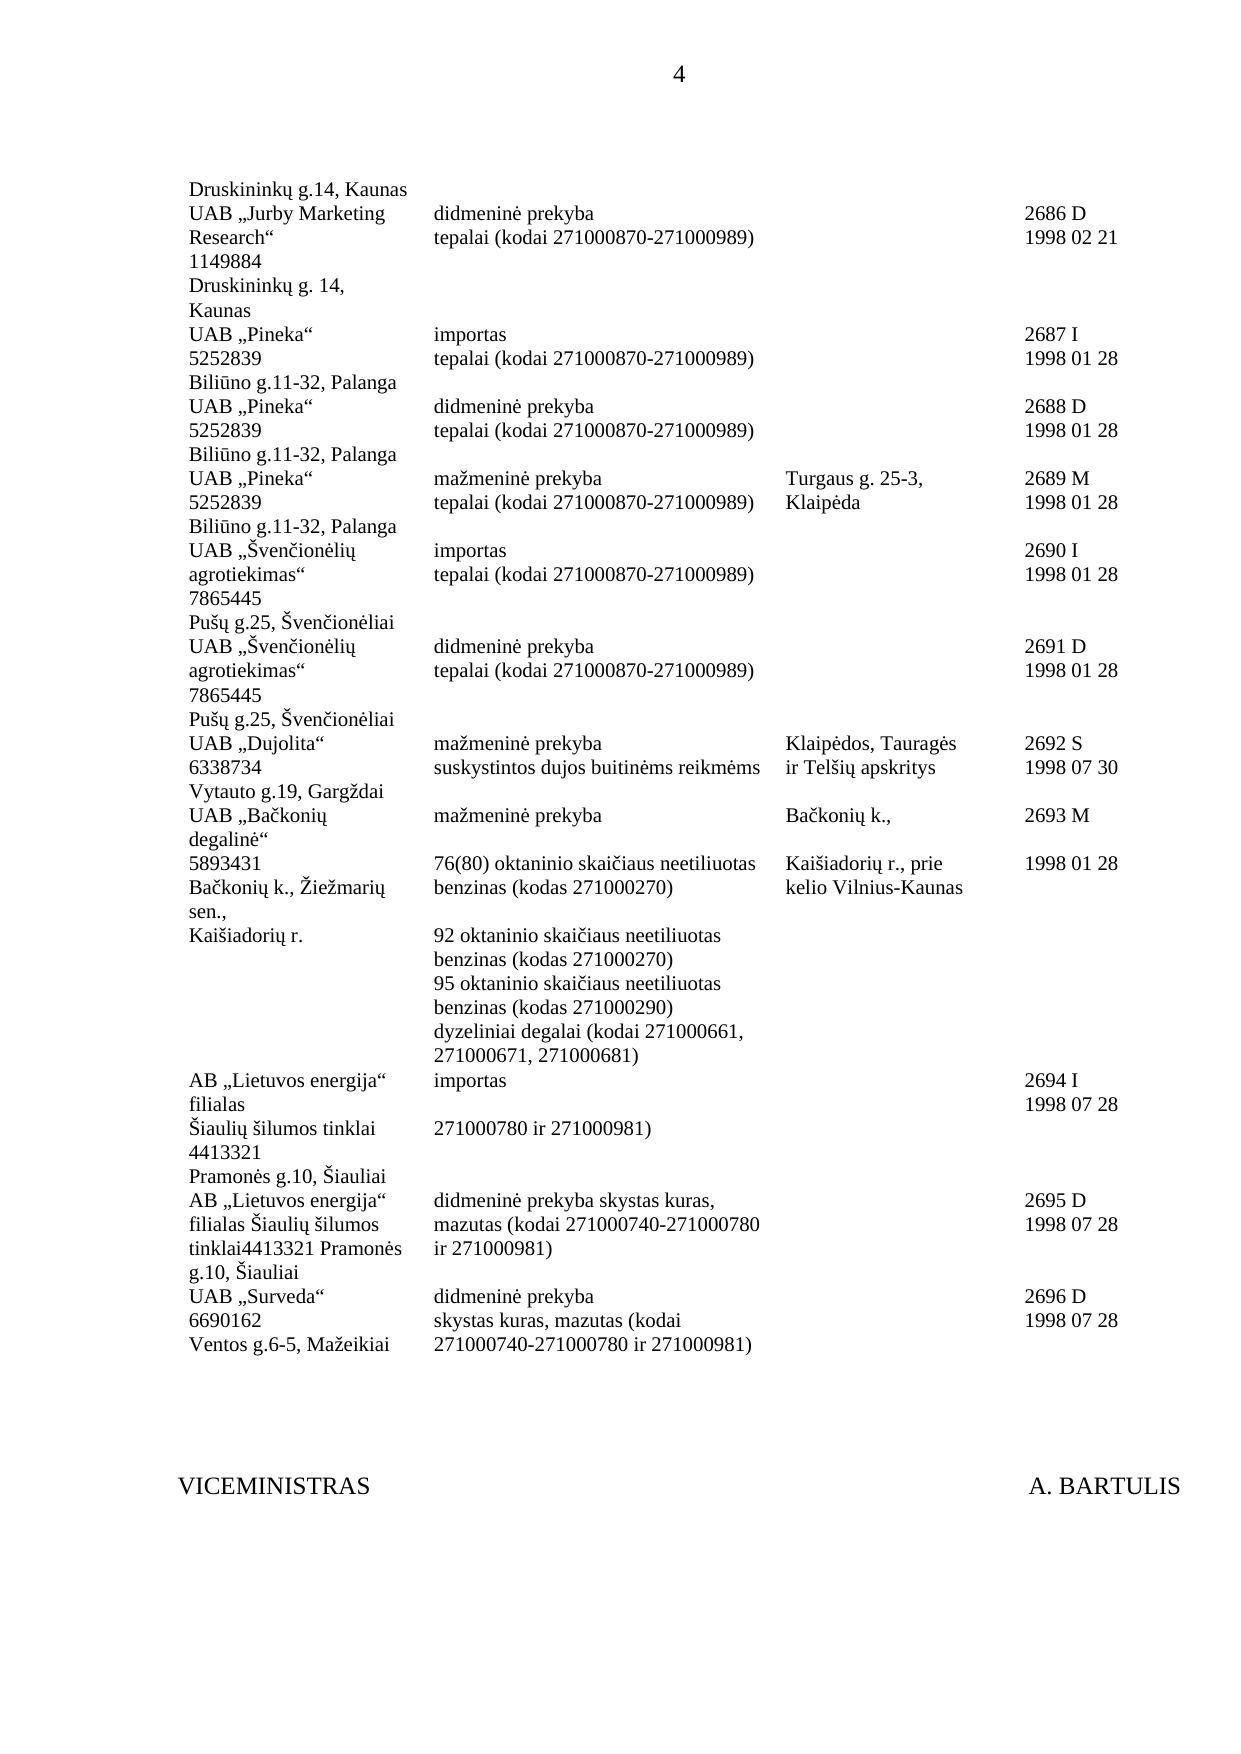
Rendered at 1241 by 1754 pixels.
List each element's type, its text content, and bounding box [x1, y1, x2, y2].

table_cell [774, 1068, 1013, 1116]
table_cell didmeninė prekyba skystas kuras, mazutas (kodai 271000740-271000780 ir 271000981) [423, 1188, 774, 1284]
table_cell 5893431 [177, 851, 422, 875]
table_cell [774, 947, 1013, 971]
table_cell didmeninė prekyba [423, 1284, 774, 1308]
table_cell [774, 610, 1013, 634]
table_cell [774, 995, 1013, 1019]
table_cell Šiaulių šilumos tinklai [177, 1116, 422, 1140]
table_cell Kaišiadorių r., prie [774, 851, 1013, 875]
table_cell [774, 249, 1013, 273]
table_cell [774, 177, 1013, 201]
table_cell [1013, 947, 1181, 971]
table_cell 6338734 [177, 755, 422, 779]
table_cell 1149884 [177, 249, 422, 273]
table_cell UAB „Pineka“ [177, 322, 422, 346]
table_cell 76(80) oktaninio skaičiaus neetiliuotas [423, 851, 774, 875]
table_cell [1013, 177, 1181, 201]
table_cell [177, 947, 422, 971]
table_cell tepalai (kodai 271000870-271000989) [423, 225, 774, 249]
table_cell [774, 370, 1013, 394]
table_cell tepalai (kodai 271000870-271000989) [423, 562, 774, 586]
table_cell [1013, 971, 1181, 995]
table_cell 2690 I [1013, 538, 1181, 562]
table_cell [774, 225, 1013, 249]
table_cell [423, 707, 774, 731]
table_cell [774, 586, 1013, 610]
table_cell [774, 442, 1013, 466]
table_cell [423, 586, 774, 610]
table_cell [774, 683, 1013, 707]
table_cell 1998 01 28 [1013, 346, 1181, 370]
table_cell [1013, 514, 1181, 538]
table_cell UAB „Dujolita“ [177, 731, 422, 755]
table_cell Klaipėdos, Tauragės [774, 731, 1013, 755]
table_cell 2689 M [1013, 466, 1181, 490]
table_cell Klaipėda [774, 490, 1013, 514]
table_cell [1013, 1140, 1181, 1164]
table_cell [774, 322, 1013, 346]
table_cell AB „Lietuvos energija“ filialas [177, 1068, 422, 1116]
table_cell [1013, 274, 1181, 322]
table_cell 271000671, 271000681) [423, 1044, 774, 1067]
table_cell [774, 562, 1013, 586]
table_cell Bačkonių k., Žiežmarių sen., [177, 875, 422, 923]
table_cell [1013, 249, 1181, 273]
table_cell 271000780 ir 271000981) [423, 1116, 774, 1140]
table_cell Biliūno g.11-32, Palanga [177, 514, 422, 538]
table_cell Vytauto g.19, Gargždai [177, 779, 422, 803]
table_cell 2686 D [1013, 201, 1181, 225]
table_cell [1013, 610, 1181, 634]
table_cell [177, 1019, 422, 1043]
table_cell [1013, 707, 1181, 731]
table_cell Research“ [177, 225, 422, 249]
table_cell AB „Lietuvos energija“ filialas Šiaulių šilumos tinklai4413321 Pramonės g.10, Šiauliai [177, 1188, 422, 1284]
table_cell 2687 I [1013, 322, 1181, 346]
table_cell 2692 S [1013, 731, 1181, 755]
table_cell [774, 779, 1013, 803]
table_cell [423, 370, 774, 394]
table_cell Biliūno g.11-32, Palanga [177, 442, 422, 466]
table_cell benzinas (kodas 271000290) [423, 995, 774, 1019]
text VICEMINISTRAS A. BARTULIS [177, 1471, 1181, 1500]
table_cell [774, 1116, 1013, 1140]
table_cell 1998 02 21 [1013, 225, 1181, 249]
table_cell 2695 D 1998 07 28 [1013, 1188, 1181, 1284]
table_cell 5252839 [177, 346, 422, 370]
table_cell [423, 177, 774, 201]
table_cell 1998 07 28 [1013, 1308, 1181, 1356]
table_cell didmeninė prekyba [423, 634, 774, 658]
table_cell [774, 707, 1013, 731]
table_cell [774, 634, 1013, 658]
table_cell [774, 1140, 1013, 1164]
table_cell kelio Vilnius-Kaunas [774, 875, 1013, 923]
table_cell [774, 659, 1013, 682]
table_cell [423, 274, 774, 322]
table_cell [1013, 1044, 1181, 1067]
table_cell tepalai (kodai 271000870-271000989) [423, 346, 774, 370]
table_cell [423, 1164, 774, 1188]
table_cell 5252839 [177, 418, 422, 442]
table_cell UAB „Surveda“ [177, 1284, 422, 1308]
table_cell [774, 1284, 1013, 1308]
table_cell [774, 346, 1013, 370]
table_cell 2691 D [1013, 634, 1181, 658]
table_cell UAB „Pineka“ [177, 394, 422, 418]
table_cell suskystintos dujos buitinėms reikmėms [423, 755, 774, 779]
table_cell [1013, 1116, 1181, 1140]
table_cell 2696 D [1013, 1284, 1181, 1308]
table_cell mažmeninė prekyba [423, 466, 774, 490]
table_cell importas [423, 538, 774, 562]
table_cell [1013, 1019, 1181, 1043]
table_cell [177, 1044, 422, 1067]
table_cell UAB „Jurby Marketing [177, 201, 422, 225]
table_cell UAB „Švenčionėlių [177, 634, 422, 658]
table_cell [1013, 1164, 1181, 1188]
table_cell [423, 514, 774, 538]
table_cell 95 oktaninio skaičiaus neetiliuotas [423, 971, 774, 995]
table_cell 2688 D [1013, 394, 1181, 418]
table_cell UAB „Švenčionėlių [177, 538, 422, 562]
table_cell [1013, 586, 1181, 610]
table_cell UAB „Bačkonių degalinė“ [177, 803, 422, 851]
table_cell Pušų g.25, Švenčionėliai [177, 707, 422, 731]
table_cell Druskininkų g.14, Kaunas [177, 177, 422, 201]
table_cell skystas kuras, mazutas (kodai 271000740-271000780 ir 271000981) [423, 1308, 774, 1356]
table_cell [423, 779, 774, 803]
table_cell 1998 01 28 [1013, 659, 1181, 682]
table_cell importas [423, 322, 774, 346]
table_cell [774, 274, 1013, 322]
table_cell [423, 442, 774, 466]
table_cell [1013, 370, 1181, 394]
table_cell [774, 923, 1013, 947]
table_cell 2694 I 1998 07 28 [1013, 1068, 1181, 1116]
table_cell [423, 249, 774, 273]
table_cell [423, 610, 774, 634]
table_cell 1998 07 30 [1013, 755, 1181, 779]
table_cell agrotiekimas“ [177, 562, 422, 586]
table_cell tepalai (kodai 271000870-271000989) [423, 418, 774, 442]
table_cell 1998 01 28 [1013, 418, 1181, 442]
table_cell [774, 1188, 1013, 1284]
table_cell [1013, 875, 1181, 923]
table_cell mažmeninė prekyba [423, 803, 774, 851]
table_cell 7865445 [177, 586, 422, 610]
table_cell 1998 01 28 [1013, 851, 1181, 875]
table_cell benzinas (kodas 271000270) [423, 875, 774, 923]
table_cell [774, 514, 1013, 538]
table_cell [774, 1164, 1013, 1188]
table_cell 1998 01 28 [1013, 562, 1181, 586]
table_cell [774, 971, 1013, 995]
table_cell UAB „Pineka“ [177, 466, 422, 490]
table_cell [1013, 779, 1181, 803]
table_cell tepalai (kodai 271000870-271000989) [423, 659, 774, 682]
table_cell Druskininkų g. 14, Kaunas [177, 274, 422, 322]
table_cell Kaišiadorių r. [177, 923, 422, 947]
table_cell Pušų g.25, Švenčionėliai [177, 610, 422, 634]
table_cell benzinas (kodas 271000270) [423, 947, 774, 971]
table_cell [774, 418, 1013, 442]
table_cell Biliūno g.11-32, Palanga [177, 370, 422, 394]
table_cell 7865445 [177, 683, 422, 707]
table_cell didmeninė prekyba [423, 201, 774, 225]
table_cell [774, 1044, 1013, 1067]
table_cell 5252839 [177, 490, 422, 514]
table_cell [177, 971, 422, 995]
table_cell [774, 394, 1013, 418]
table_cell 6690162 Ventos g.6-5, Mažeikiai [177, 1308, 422, 1356]
table_cell [423, 683, 774, 707]
table_cell 92 oktaninio skaičiaus neetiliuotas [423, 923, 774, 947]
table_cell [423, 1140, 774, 1164]
table_cell [774, 1308, 1013, 1356]
table_cell didmeninė prekyba [423, 394, 774, 418]
table_cell [774, 201, 1013, 225]
table_cell [1013, 995, 1181, 1019]
table_cell Pramonės g.10, Šiauliai [177, 1164, 422, 1188]
table_cell tepalai (kodai 271000870-271000989) [423, 490, 774, 514]
table_cell [774, 538, 1013, 562]
table_cell mažmeninė prekyba [423, 731, 774, 755]
table_cell 1998 01 28 [1013, 490, 1181, 514]
table_cell Bačkonių k., [774, 803, 1013, 851]
table_cell agrotiekimas“ [177, 659, 422, 682]
table_cell [1013, 683, 1181, 707]
table_cell 4413321 [177, 1140, 422, 1164]
table_cell 2693 M [1013, 803, 1181, 851]
table_cell [774, 1019, 1013, 1043]
table_cell [1013, 923, 1181, 947]
table_cell dyzeliniai degalai (kodai 271000661, [423, 1019, 774, 1043]
table_cell [1013, 442, 1181, 466]
table_cell importas [423, 1068, 774, 1116]
table_cell [177, 995, 422, 1019]
table_cell Turgaus g. 25-3, [774, 466, 1013, 490]
table_cell ir Telšių apskritys [774, 755, 1013, 779]
